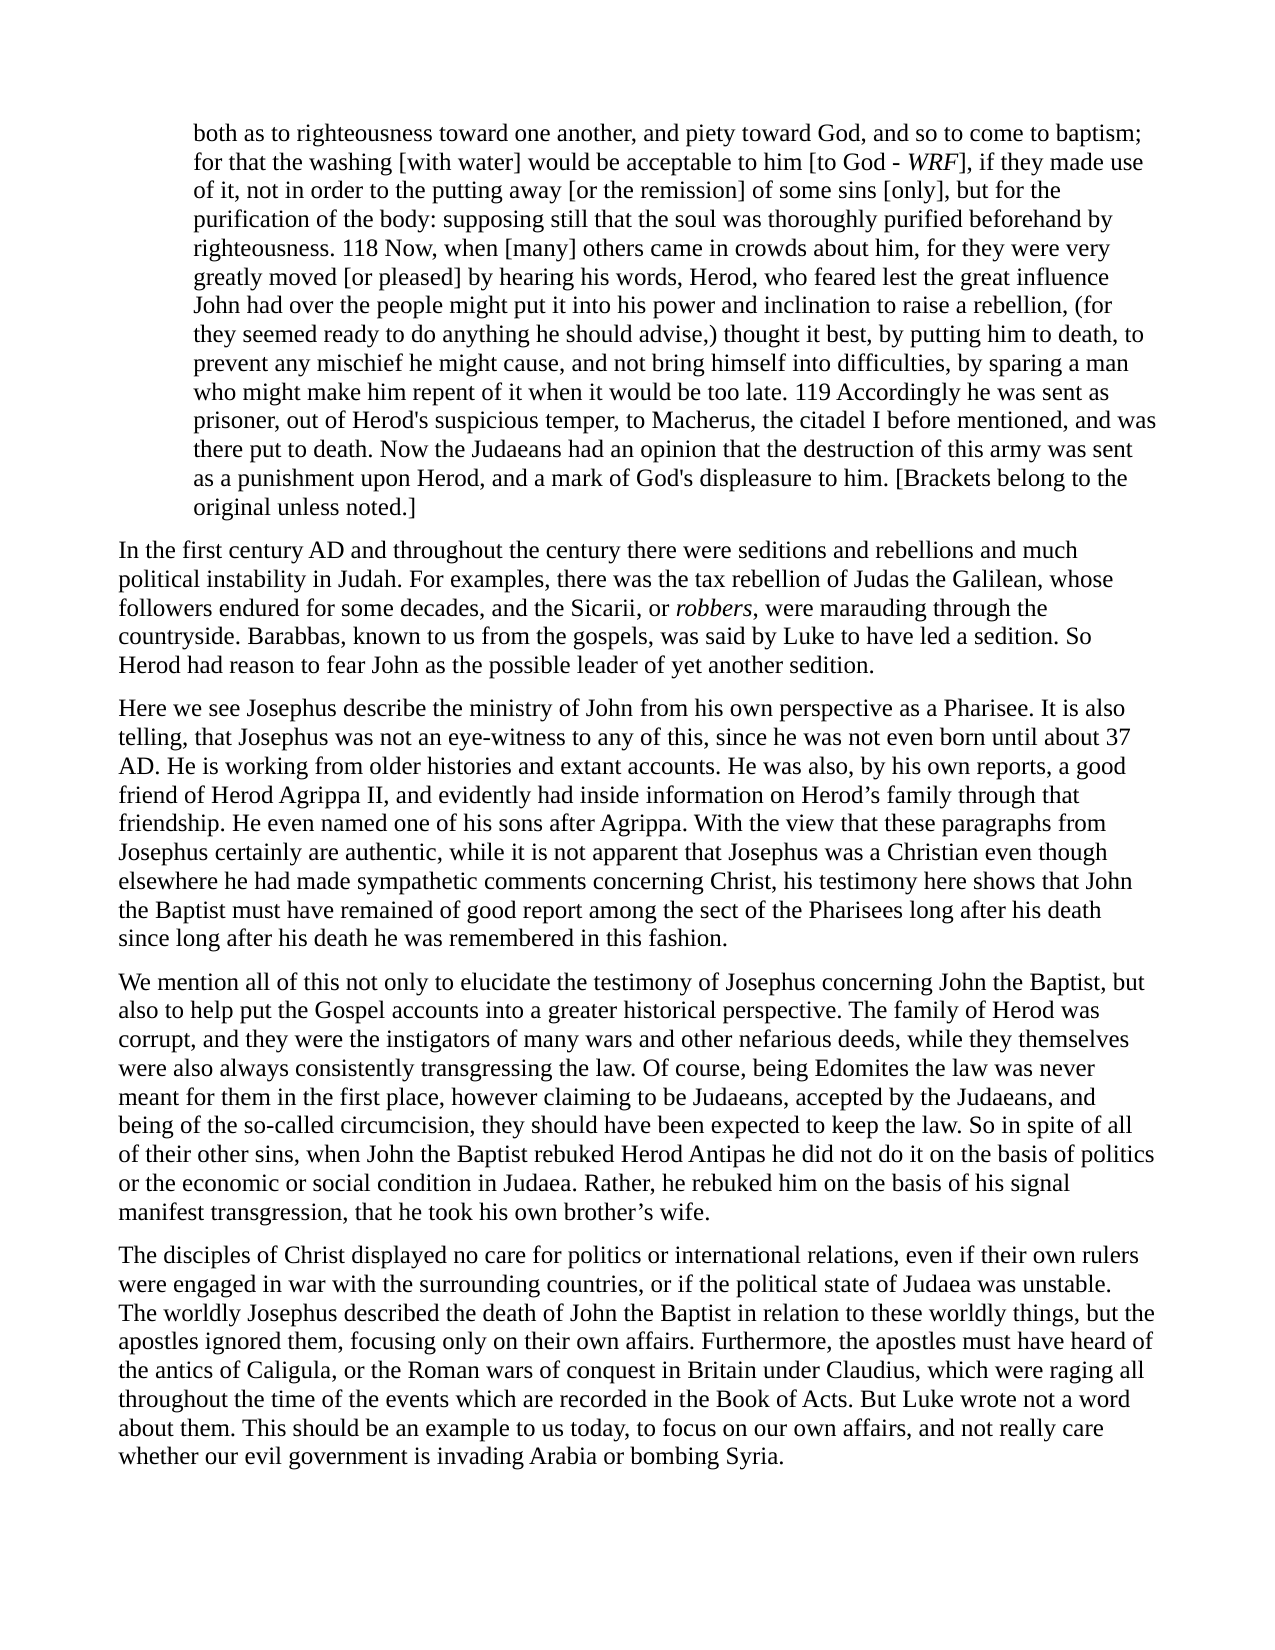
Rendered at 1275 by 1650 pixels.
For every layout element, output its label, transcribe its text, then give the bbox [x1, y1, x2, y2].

text Here we see Josephus describe the ministry of John from his own perspective as a Pharisee. It is also telling, that Josephus was not an eye-witness to any of this, since he was not even born until about 37 AD. He is working from older histories and extant accounts. He was also, by his own reports, a good friend of Herod Agrippa II, and evidently had inside information on Herod’s family through that friendship. He even named one of his sons after Agrippa. With the view that these paragraphs from Josephus certainly are authentic, while it is not apparent that Josephus was a Christian even though elsewhere he had made sympathetic comments concerning Christ, his testimony here shows that John the Baptist must have remained of good report among the sect of the Pharisees long after his death since long after his death he was remembered in this fashion. [118, 693, 1157, 952]
text In the first century AD and throughout the century there were seditions and rebellions and much political instability in Judah. For examples, there was the tax rebellion of Judas the Galilean, whose followers endured for some decades, and the Sicarii, or robbers, were marauding through the countryside. Barabbas, known to us from the gospels, was said by Luke to have led a sedition. So Herod had reason to fear John as the possible leader of yet another sedition. [118, 535, 1157, 679]
text We mention all of this not only to elucidate the testimony of Josephus concerning John the Baptist, but also to help put the Gospel accounts into a greater historical perspective. The family of Herod was corrupt, and they were the instigators of many wars and other nefarious deeds, while they themselves were also always consistently transgressing the law. Of course, being Edomites the law was never meant for them in the first place, however claiming to be Judaeans, accepted by the Judaeans, and being of the so-called circumcision, they should have been expected to keep the law. So in spite of all of their other sins, when John the Baptist rebuked Herod Antipas he did not do it on the basis of politics or the economic or social condition in Judaea. Rather, he rebuked him on the basis of his signal manifest transgression, that he took his own brother’s wife. [118, 967, 1157, 1226]
text both as to righteousness toward one another, and piety toward God, and so to come to baptism; for that the washing [with water] would be acceptable to him [to God - WRF], if they made use of it, not in order to the putting away [or the remission] of some sins [only], but for the purification of the body: supposing still that the soul was thoroughly purified beforehand by righteousness. 118 Now, when [many] others came in crowds about him, for they were very greatly moved [or pleased] by hearing his words, Herod, who feared lest the great influence John had over the people might put it into his power and inclination to raise a rebellion, (for they seemed ready to do anything he should advise,) thought it best, by putting him to death, to prevent any mischief he might cause, and not bring himself into difficulties, by sparing a man who might make him repent of it when it would be too late. 119 Accordingly he was sent as prisoner, out of Herod's suspicious temper, to Macherus, the citadel I before mentioned, and was there put to death. Now the Judaeans had an opinion that the destruction of this army was sent as a punishment upon Herod, and a mark of God's displeasure to him. [Brackets belong to the original unless noted.] [193, 118, 1157, 521]
text The disciples of Christ displayed no care for politics or international relations, even if their own rulers were engaged in war with the surrounding countries, or if the political state of Judaea was unstable. The worldly Josephus described the death of John the Baptist in relation to these worldly things, but the apostles ignored them, focusing only on their own affairs. Furthermore, the apostles must have heard of the antics of Caligula, or the Roman wars of conquest in Britain under Claudius, which were raging all throughout the time of the events which are recorded in the Book of Acts. But Luke wrote not a word about them. This should be an example to us today, to focus on our own affairs, and not really care whether our evil government is invading Arabia or bombing Syria. [118, 1240, 1157, 1470]
